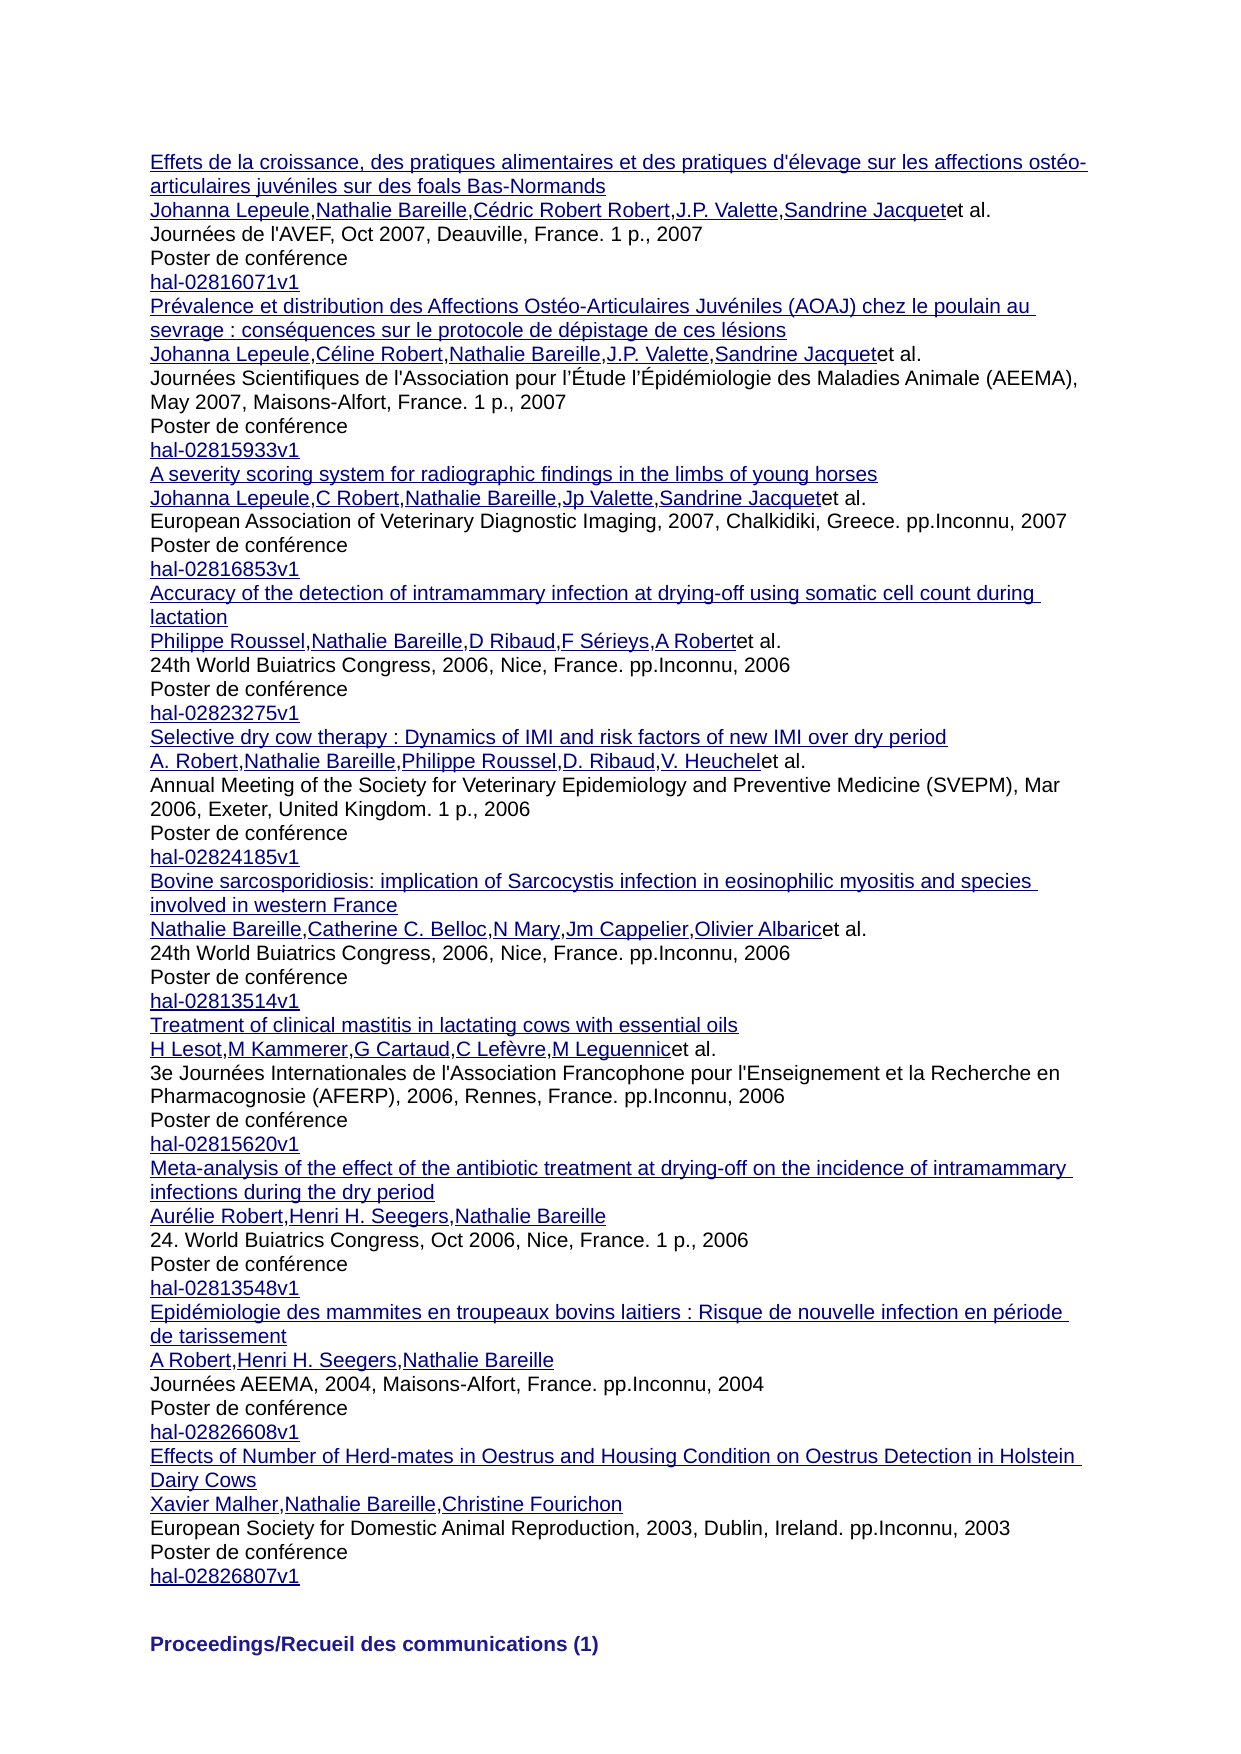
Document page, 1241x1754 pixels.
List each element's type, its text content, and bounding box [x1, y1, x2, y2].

table_cell Treatment of clinical mastitis in lactating cows with essential oils H Lesot,M Kammerer,G Cartaud,C Lefèvre,M Leguennicet al. 3e Journées Internationales de l'Association Francophone pour l'Enseignement et la Recherche en Pharmacognosie (AFERP), 2006, Rennes, France. pp.Inconnu, 2006 Poster de conférence hal-02815620v1 [150, 1013, 1090, 1156]
table_cell Effets de la croissance, des pratiques alimentaires et des pratiques d'élevage sur les affections ostéo-articulaires juvéniles sur des foals Bas-Normands Johanna Lepeule,Nathalie Bareille,Cédric Robert Robert,J.P. Valette,Sandrine Jacquetet al. Journées de l'AVEF, Oct 2007, Deauville, France. 1 p., 2007 Poster de conférence hal-02816071v1 [150, 150, 1090, 294]
subtitle Proceedings/Recueil des communications (1) [150, 1632, 1090, 1656]
table_cell Effects of Number of Herd-mates in Oestrus and Housing Condition on Oestrus Detection in Holstein Dairy Cows Xavier Malher,Nathalie Bareille,Christine Fourichon European Society for Domestic Animal Reproduction, 2003, Dublin, Ireland. pp.Inconnu, 2003 Poster de conférence hal-02826807v1 [150, 1444, 1090, 1587]
table_cell Selective dry cow therapy : Dynamics of IMI and risk factors of new IMI over dry period A. Robert,Nathalie Bareille,Philippe Roussel,D. Ribaud,V. Heuchelet al. Annual Meeting of the Society for Veterinary Epidemiology and Preventive Medicine (SVEPM), Mar 2006, Exeter, United Kingdom. 1 p., 2006 Poster de conférence hal-02824185v1 [150, 725, 1090, 869]
table_cell Meta-analysis of the effect of the antibiotic treatment at drying-off on the incidence of intramammary infections during the dry period Aurélie Robert,Henri H. Seegers,Nathalie Bareille 24. World Buiatrics Congress, Oct 2006, Nice, France. 1 p., 2006 Poster de conférence hal-02813548v1 [150, 1156, 1090, 1300]
table_cell Prévalence et distribution des Affections Ostéo-Articulaires Juvéniles (AOAJ) chez le poulain au sevrage : conséquences sur le protocole de dépistage de ces lésions Johanna Lepeule,Céline Robert,Nathalie Bareille,J.P. Valette,Sandrine Jacquetet al. Journées Scientifiques de l'Association pour l’Étude l’Épidémiologie des Maladies Animale (AEEMA), May 2007, Maisons-Alfort, France. 1 p., 2007 Poster de conférence hal-02815933v1 [150, 294, 1090, 461]
table_cell Bovine sarcosporidiosis: implication of Sarcocystis infection in eosinophilic myositis and species involved in western France Nathalie Bareille,Catherine C. Belloc,N Mary,Jm Cappelier,Olivier Albaricet al. 24th World Buiatrics Congress, 2006, Nice, France. pp.Inconnu, 2006 Poster de conférence hal-02813514v1 [150, 869, 1090, 1012]
table_cell Accuracy of the detection of intramammary infection at drying-off using somatic cell count during lactation Philippe Roussel,Nathalie Bareille,D Ribaud,F Sérieys,A Robertet al. 24th World Buiatrics Congress, 2006, Nice, France. pp.Inconnu, 2006 Poster de conférence hal-02823275v1 [150, 581, 1090, 725]
table_cell A severity scoring system for radiographic findings in the limbs of young horses Johanna Lepeule,C Robert,Nathalie Bareille,Jp Valette,Sandrine Jacquetet al. European Association of Veterinary Diagnostic Imaging, 2007, Chalkidiki, Greece. pp.Inconnu, 2007 Poster de conférence hal-02816853v1 [150, 461, 1090, 581]
table_cell Epidémiologie des mammites en troupeaux bovins laitiers : Risque de nouvelle infection en période de tarissement A Robert,Henri H. Seegers,Nathalie Bareille Journées AEEMA, 2004, Maisons-Alfort, France. pp.Inconnu, 2004 Poster de conférence hal-02826608v1 [150, 1300, 1090, 1444]
